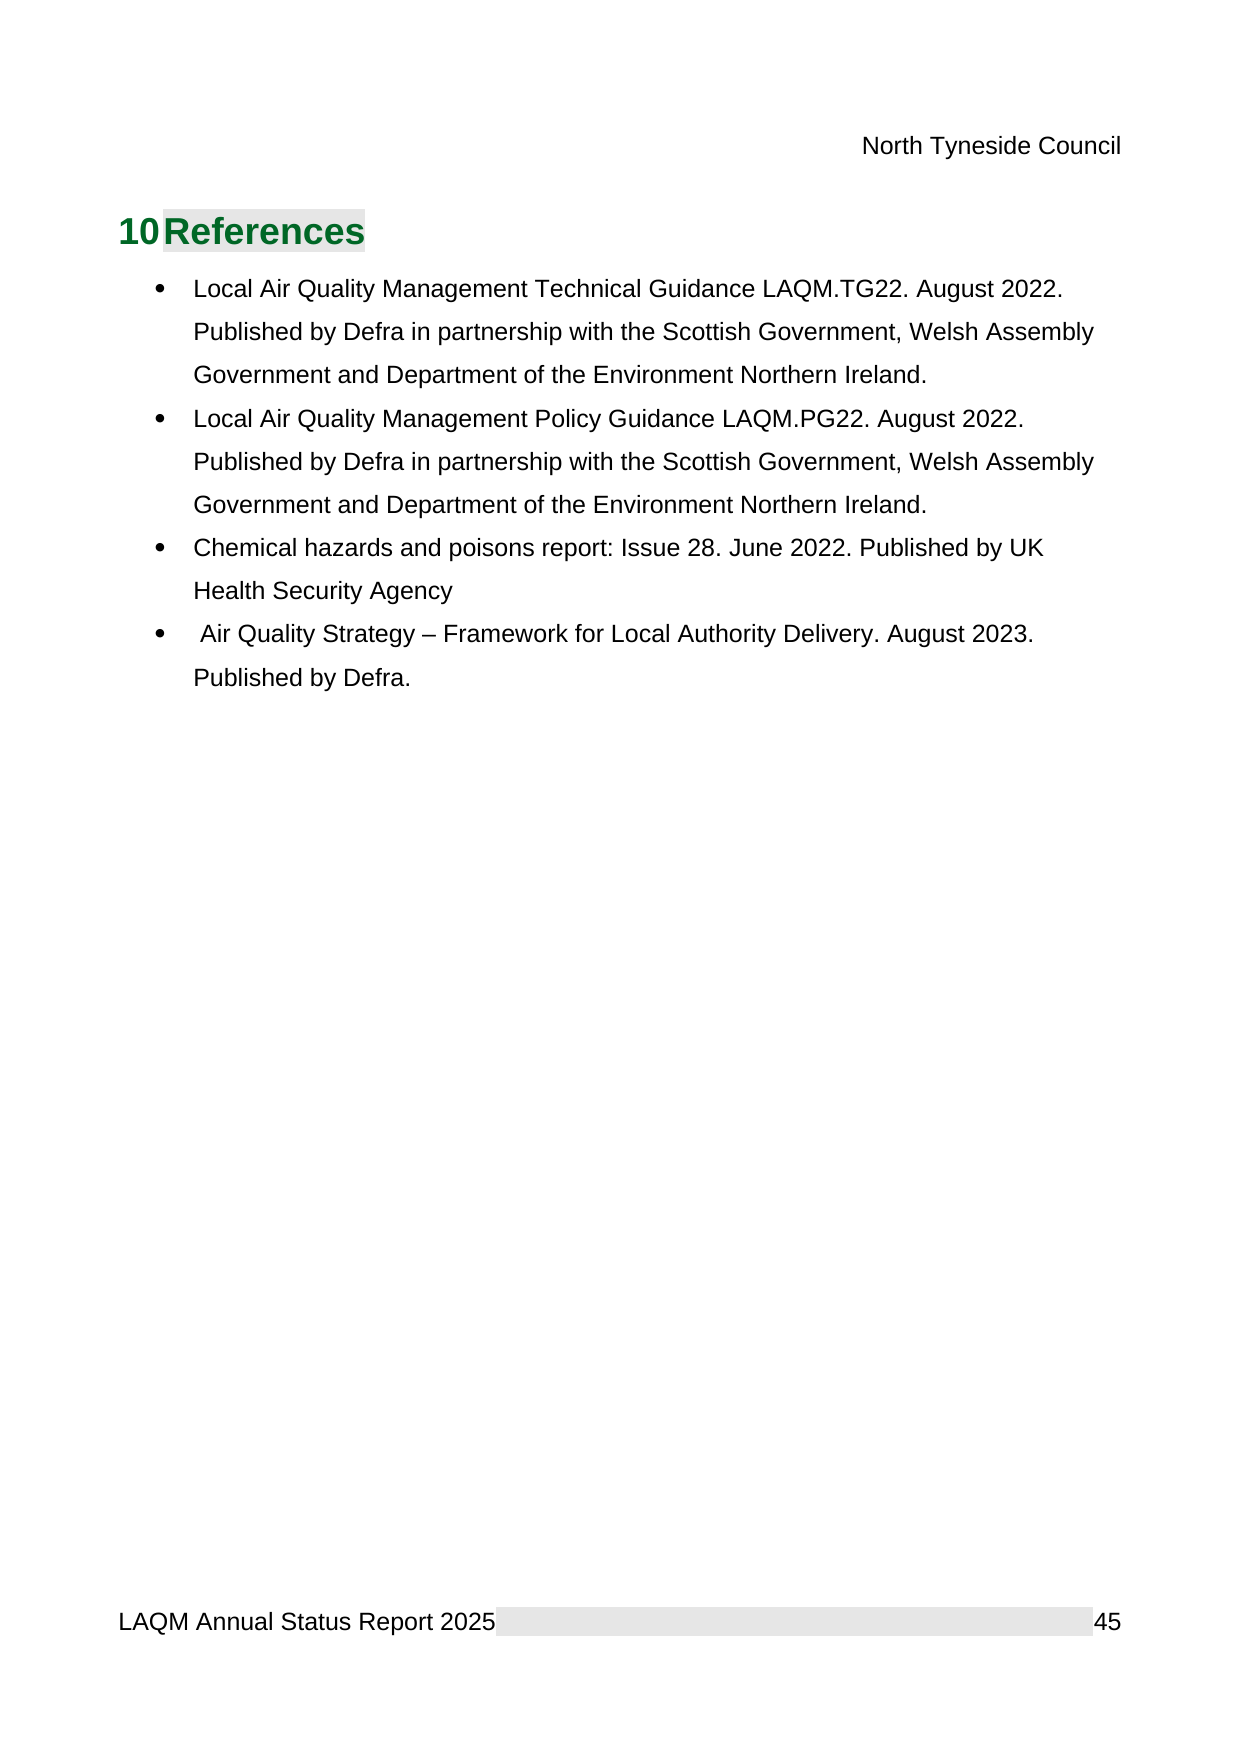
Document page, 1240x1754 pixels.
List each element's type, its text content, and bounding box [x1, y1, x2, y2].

list Local Air Quality Management Policy Guidance LAQM.PG22. August 2022. Published by Defra in partnership with the Scottish Government, Welsh Assembly Government and Department of the Environment Northern Ireland. [156, 403, 1121, 519]
list Air Quality Strategy – Framework for Local Authority Delivery. August 2023. Published by Defra. [156, 619, 1121, 691]
subtitle References [118, 209, 1121, 252]
list Chemical hazards and poisons report: Issue 28. June 2022. Published by UK Health Security Agency [156, 533, 1121, 605]
list Local Air Quality Management Technical Guidance LAQM.TG22. August 2022. Published by Defra in partnership with the Scottish Government, Welsh Assembly Government and Department of the Environment Northern Ireland. [156, 274, 1121, 389]
